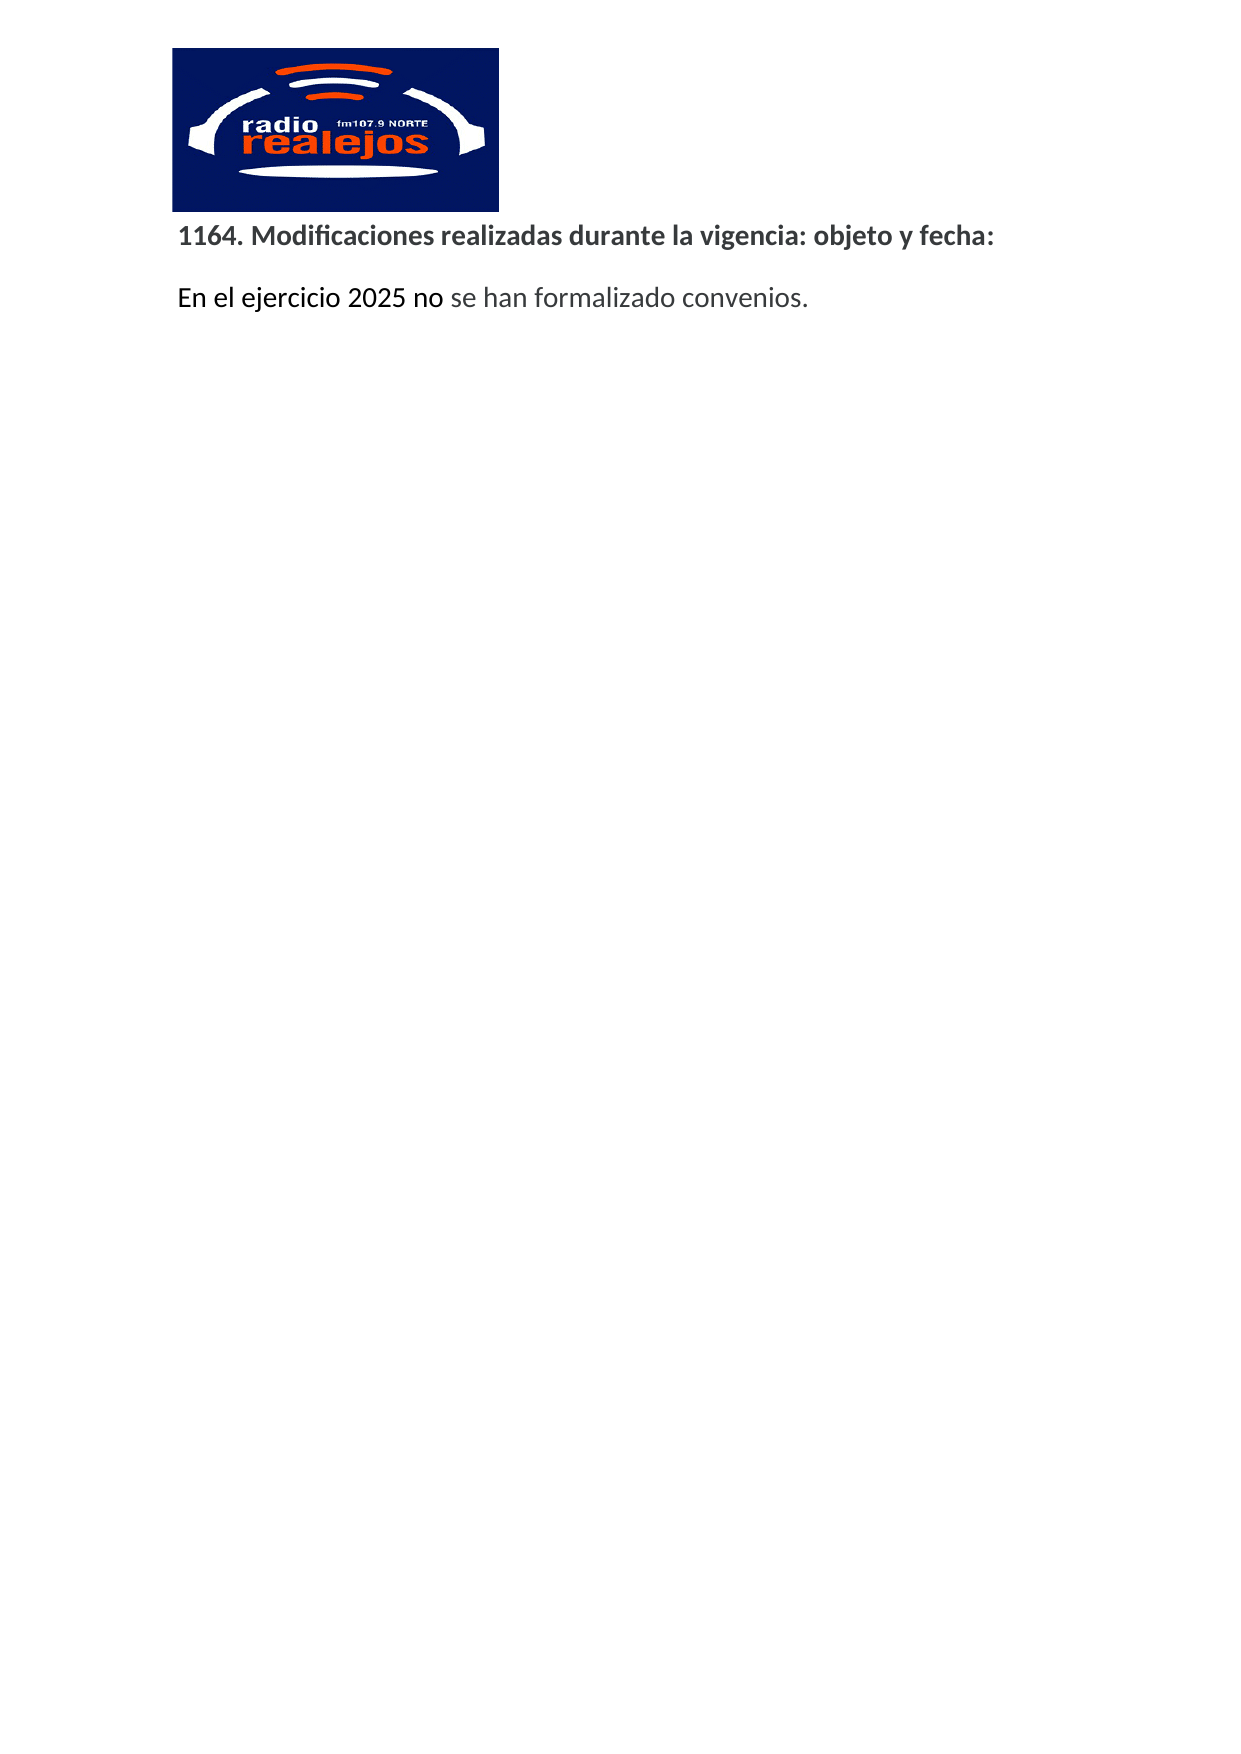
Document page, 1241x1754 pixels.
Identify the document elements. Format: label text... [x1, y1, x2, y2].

text En el ejercicio 2025 no se han formalizado convenios. [177, 279, 1063, 314]
text 1164. Modificaciones realizadas durante la vigencia: objeto y fecha: [177, 148, 1063, 253]
